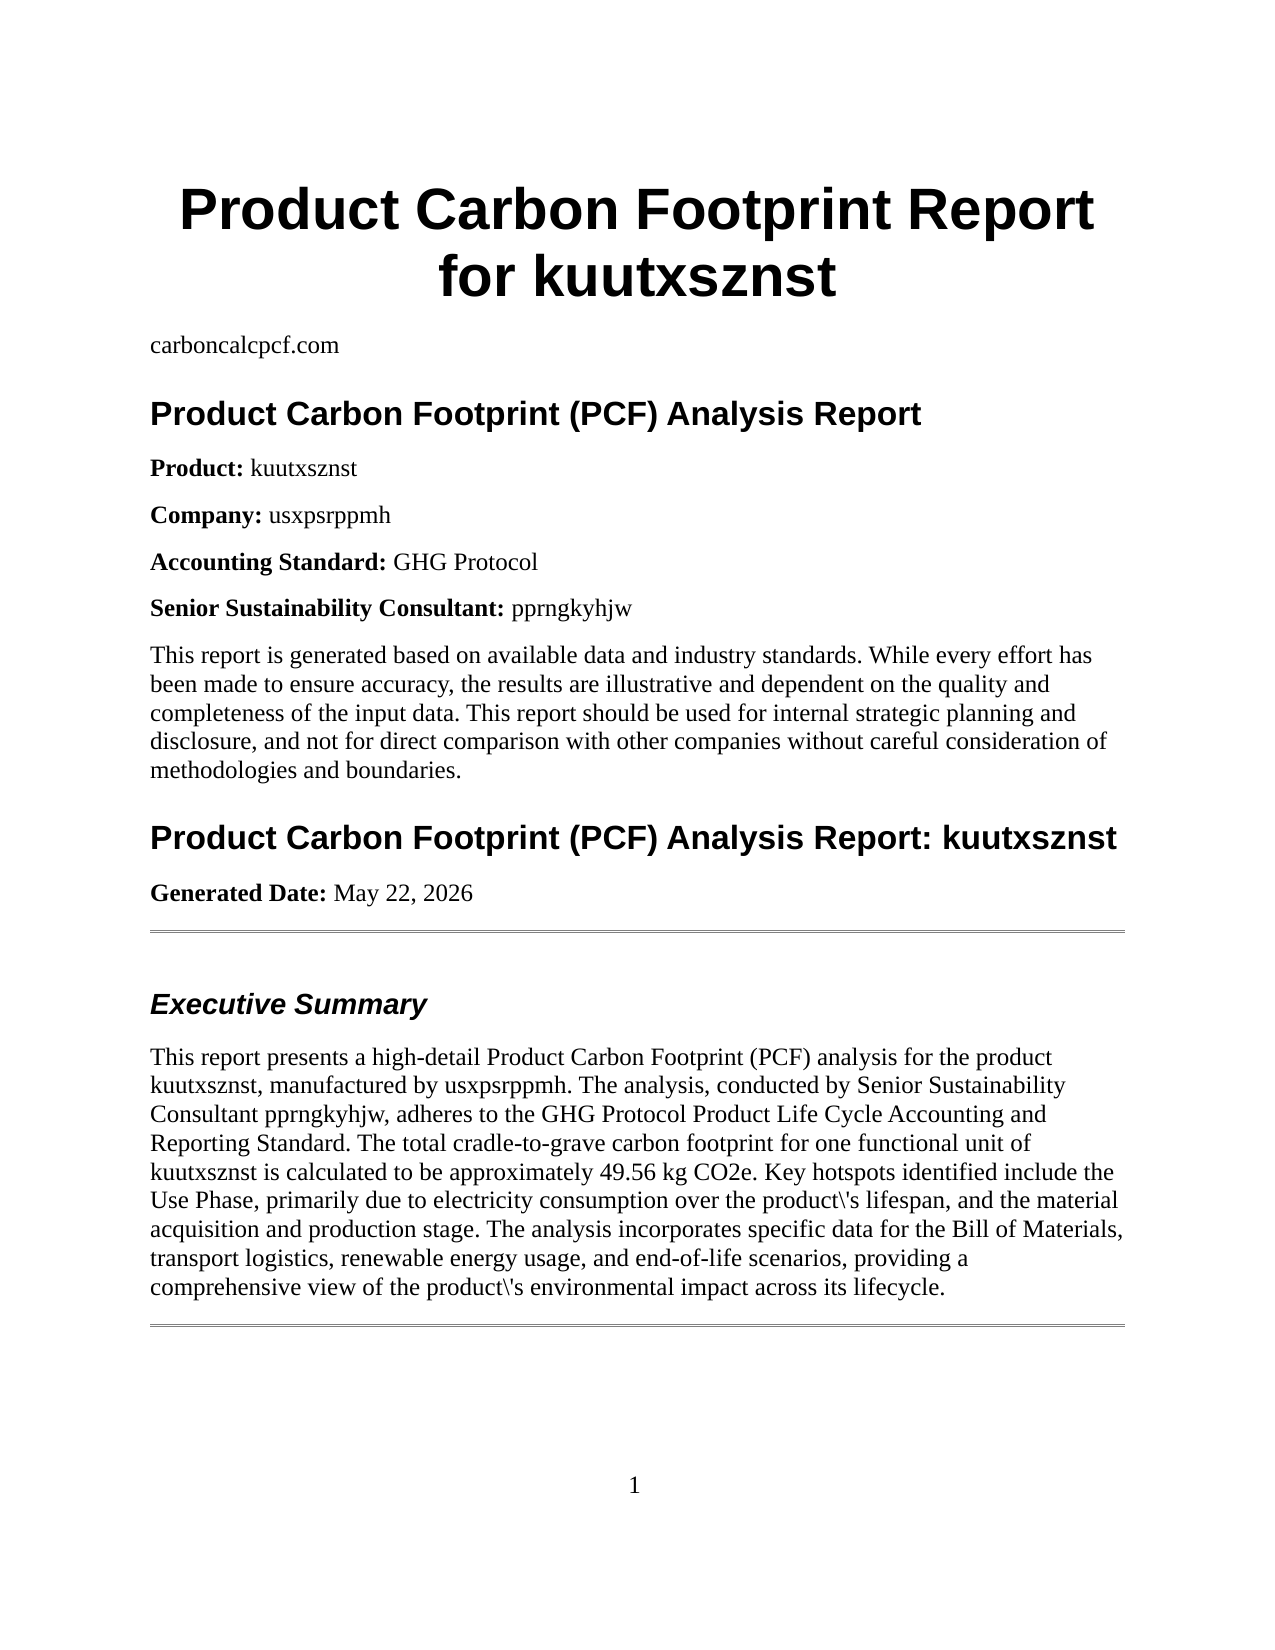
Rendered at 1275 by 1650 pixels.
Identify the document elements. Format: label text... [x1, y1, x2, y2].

subtitle Product Carbon Footprint (PCF) Analysis Report: kuutxsznst [150, 818, 1125, 856]
text Company: usxpsrppmh [150, 500, 1125, 529]
text Senior Sustainability Consultant: pprngkyhjw [150, 593, 1125, 622]
text Generated Date: May 22, 2026 [150, 878, 1125, 907]
text This report presents a high-detail Product Carbon Footprint (PCF) analysis for the product kuutxsznst, manufactured by usxpsrppmh. The analysis, conducted by Senior Sustainability Consultant pprngkyhjw, adheres to the GHG Protocol Product Life Cycle Accounting and Reporting Standard. The total cradle-to-grave carbon footprint for one functional unit of kuutxsznst is calculated to be approximately 49.56 kg CO2e. Key hotspots identified include the Use Phase, primarily due to electricity consumption over the product\'s lifespan, and the material acquisition and production stage. The analysis incorporates specific data for the Bill of Materials, transport logistics, renewable energy usage, and end-of-life scenarios, providing a comprehensive view of the product\'s environmental impact across its lifecycle. [150, 1042, 1125, 1301]
text Product: kuutxsznst [150, 453, 1125, 482]
subtitle Product Carbon Footprint (PCF) Analysis Report [150, 393, 1125, 432]
text Accounting Standard: GHG Protocol [150, 547, 1125, 576]
text This report is generated based on available data and industry standards. While every effort has been made to ensure accuracy, the results are illustrative and dependent on the quality and completeness of the input data. This report should be used for internal strategic planning and disclosure, and not for direct comparison with other companies without careful consideration of methodologies and boundaries. [150, 640, 1125, 784]
subtitle Executive Summary [150, 987, 1125, 1020]
title Product Carbon Footprint Report for kuutxsznst [150, 175, 1125, 309]
text carboncalcpcf.com [150, 331, 1125, 359]
